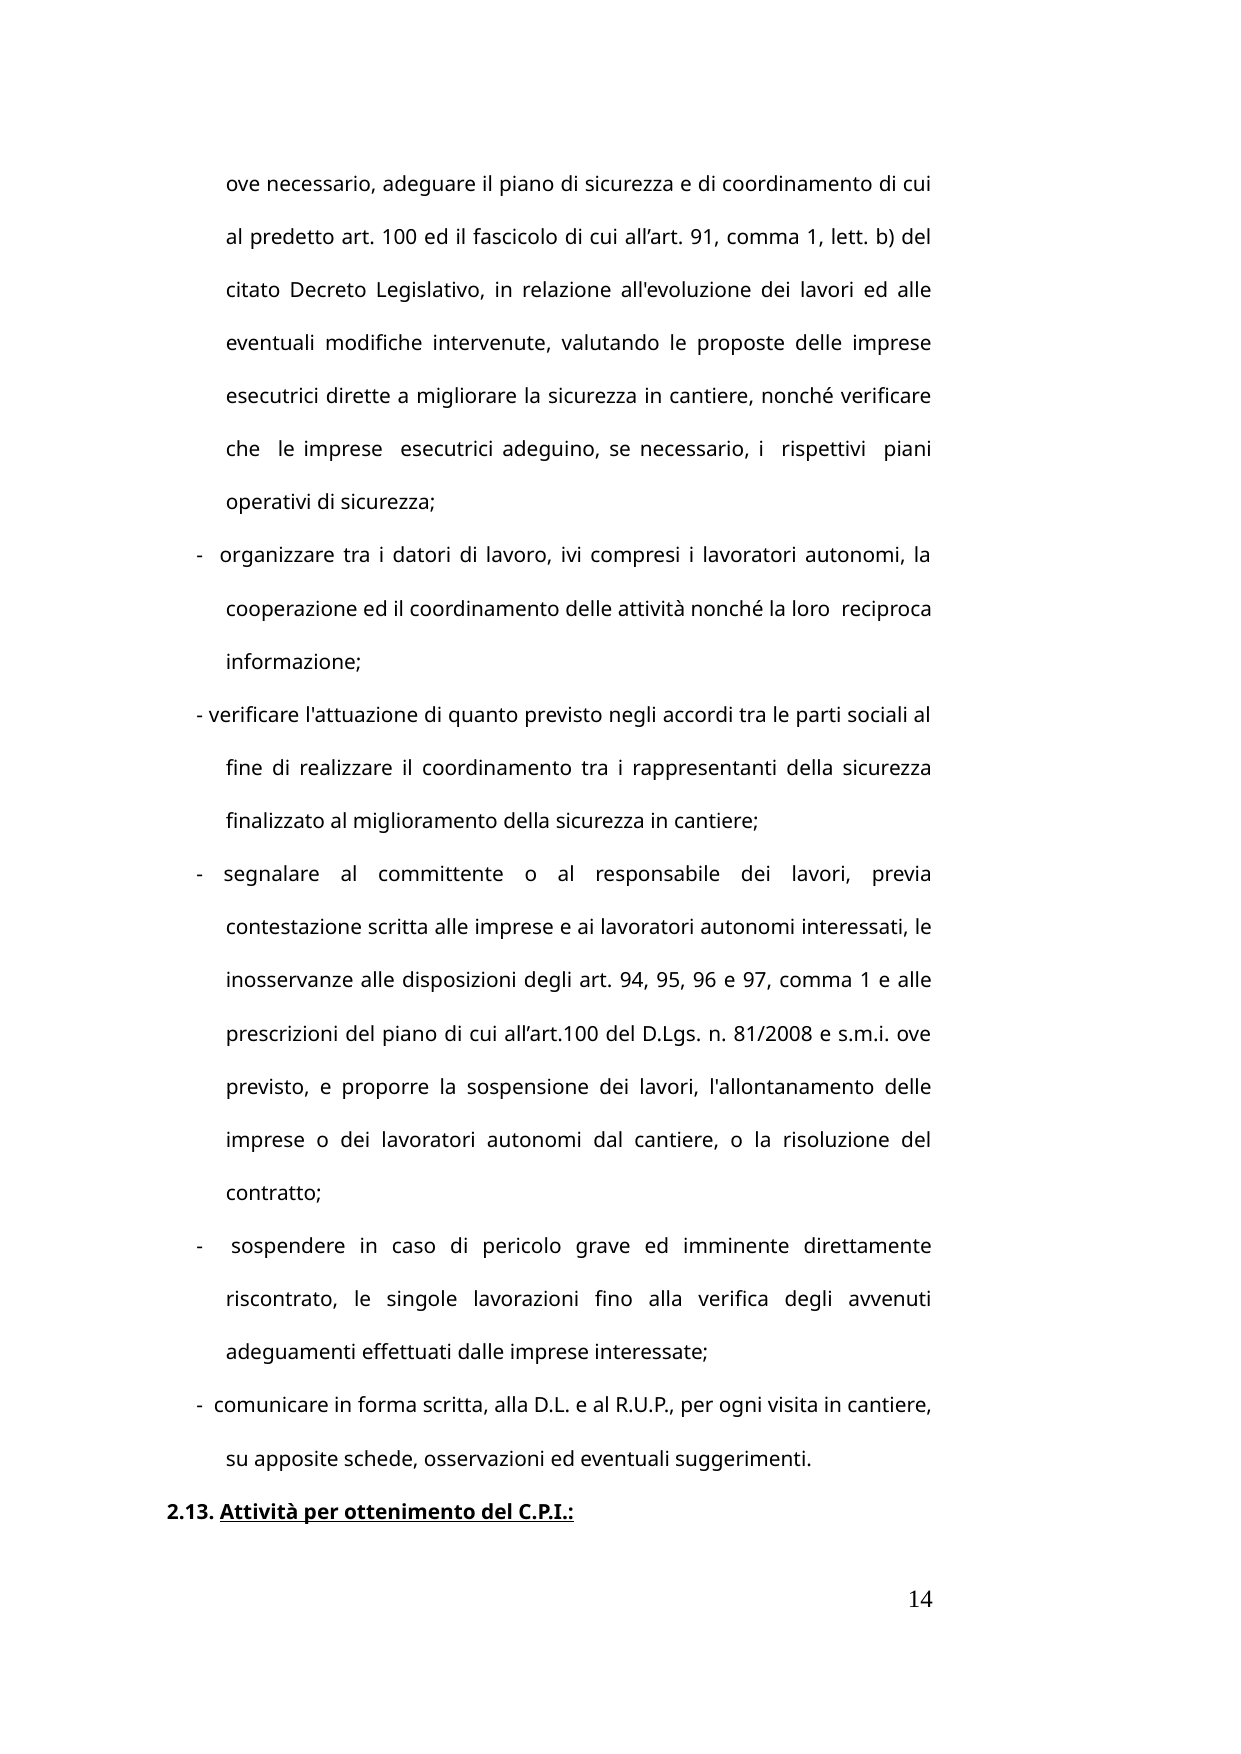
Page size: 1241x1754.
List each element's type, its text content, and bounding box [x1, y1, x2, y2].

text - verificare l'attuazione di quanto previsto negli accordi tra le parti sociali al fine di realizzare il coordinamento tra i rappresentanti della sicurezza finalizzato al miglioramento della sicurezza in cantiere; [196, 680, 932, 839]
text - sospendere in caso di pericolo grave ed imminente direttamente riscontrato, le singole lavorazioni fino alla verifica degli avvenuti adeguamenti effettuati dalle imprese interessate; [196, 1211, 932, 1370]
text - organizzare tra i datori di lavoro, ivi compresi i lavoratori autonomi, la cooperazione ed il coordinamento delle attività nonché la loro reciproca informazione; [196, 520, 932, 680]
text ove necessario, adeguare il piano di sicurezza e di coordinamento di cui al predetto art. 100 ed il fascicolo di cui all’art. 91, comma 1, lett. b) del citato Decreto Legislativo, in relazione all'evoluzione dei lavori ed alle eventuali modifiche intervenute, valutando le proposte delle imprese esecutrici dirette a migliorare la sicurezza in cantiere, nonché verificare che le imprese esecutrici adeguino, se necessario, i rispettivi piani operativi di sicurezza; [196, 148, 932, 520]
text 2.13. Attività per ottenimento del C.P.I.: [167, 1477, 932, 1530]
text - comunicare in forma scritta, alla D.L. e al R.U.P., per ogni visita in cantiere, su apposite schede, osservazioni ed eventuali suggerimenti. [196, 1370, 932, 1477]
text - segnalare al committente o al responsabile dei lavori, previa contestazione scritta alle imprese e ai lavoratori autonomi interessati, le inosservanze alle disposizioni degli art. 94, 95, 96 e 97, comma 1 e alle prescrizioni del piano di cui all’art.100 del D.Lgs. n. 81/2008 e s.m.i. ove previsto, e proporre la sospensione dei lavori, l'allontanamento delle imprese o dei lavoratori autonomi dal cantiere, o la risoluzione del contratto; [196, 839, 932, 1211]
